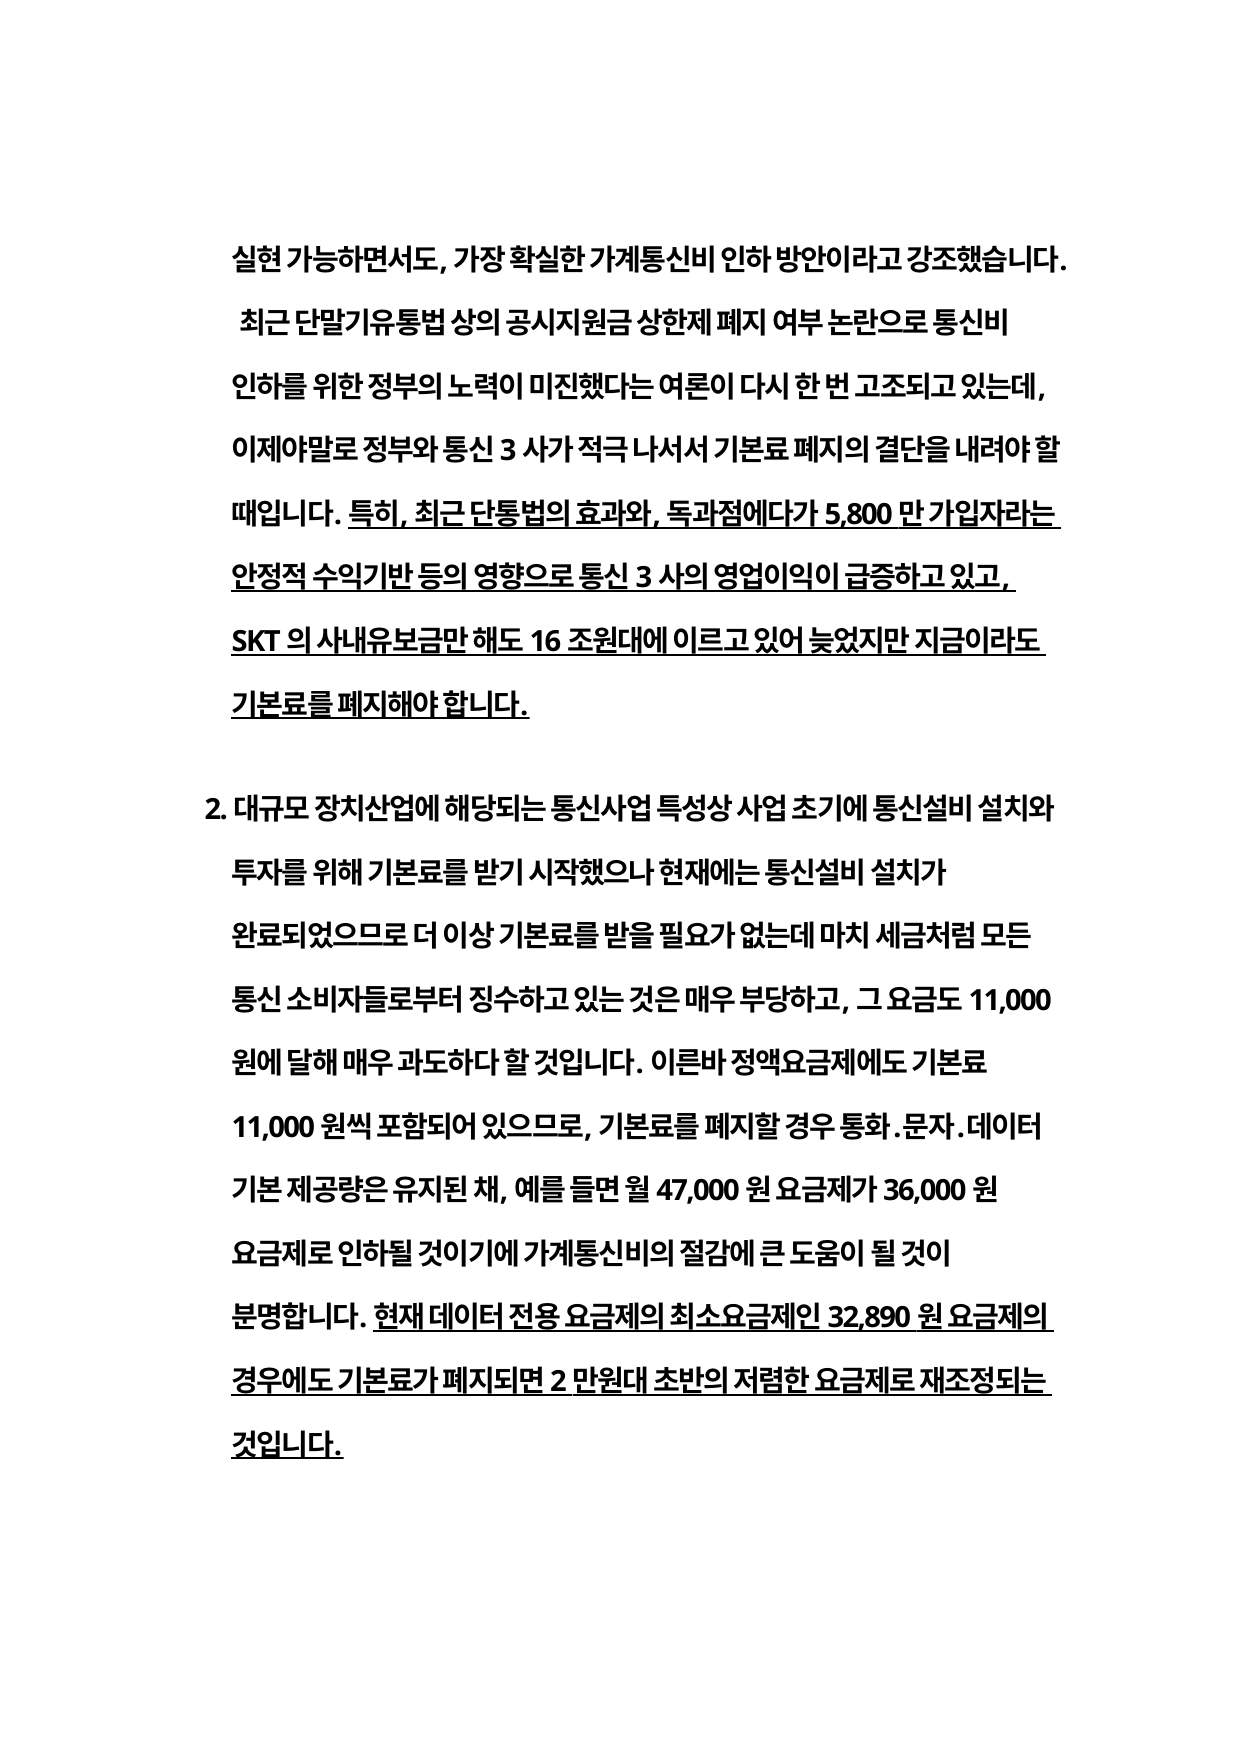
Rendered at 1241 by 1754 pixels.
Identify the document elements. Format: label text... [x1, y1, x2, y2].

text 1. 참여연대 민생희망본부(본부장:조형수 변호사)는 「QnA로 알아보는 이동통신 기본료 폐지의 모든 것」이슈리포트를 2016년 7월 18일 발표했습니다. 참여연대 민생희망본부는 현재 이동통신 요금에 11,000원씩 포함되어, 5,800만 국민들에게(이동통신 가입자 총수) 사실상 세금처럼 부과되고 있는 기본료를 폐지하여 가계통신비를 낮추지 않을 경우 정부는 더 큰 국민들의 원성을 듣게 될 것이라며, 이동통신 기본료 폐지는 실현 가능하면서도, 가장 확실한 가계통신비 인하 방안이라고 강조했습니다. 최근 단말기유통법 상의 공시지원금 상한제 폐지 여부 논란으로 통신비 인하를 위한 정부의 노력이 미진했다는 여론이 다시 한 번 고조되고 있는데, 이제야말로 정부와 통신 3사가 적극 나서서 기본료 폐지의 결단을 내려야 할 때입니다. 특히, 최근 단통법의 효과와, 독과점에다가 5,800만 가입자라는 안정적 수익기반 등의 영향으로 통신 3사의 영업이익이 급증하고 있고, SKT의 사내유보금만 해도 16조원대에 이르고 있어 늦었지만 지금이라도 기본료를 폐지해야 합니다. [204, 236, 1063, 723]
text 2. 대규모 장치산업에 해당되는 통신사업 특성상 사업 초기에 통신설비 설치와 투자를 위해 기본료를 받기 시작했으나 현재에는 통신설비 설치가 완료되었으므로 더 이상 기본료를 받을 필요가 없는데 마치 세금처럼 모든 통신 소비자들로부터 징수하고 있는 것은 매우 부당하고, 그 요금도 11,000원에 달해 매우 과도하다 할 것입니다. 이른바 정액요금제에도 기본료 11,000원씩 포함되어 있으므로, 기본료를 폐지할 경우 통화․문자․데이터 기본 제공량은 유지된 채, 예를 들면 월 47,000원 요금제가 36,000원 요금제로 인하될 것이기에 가계통신비의 절감에 큰 도움이 될 것이 분명합니다. 현재 데이터 전용 요금제의 최소요금제인 32,890원 요금제의 경우에도 기본료가 폐지되면 2만원대 초반의 저렴한 요금제로 재조정되는 것입니다. [204, 786, 1063, 1463]
